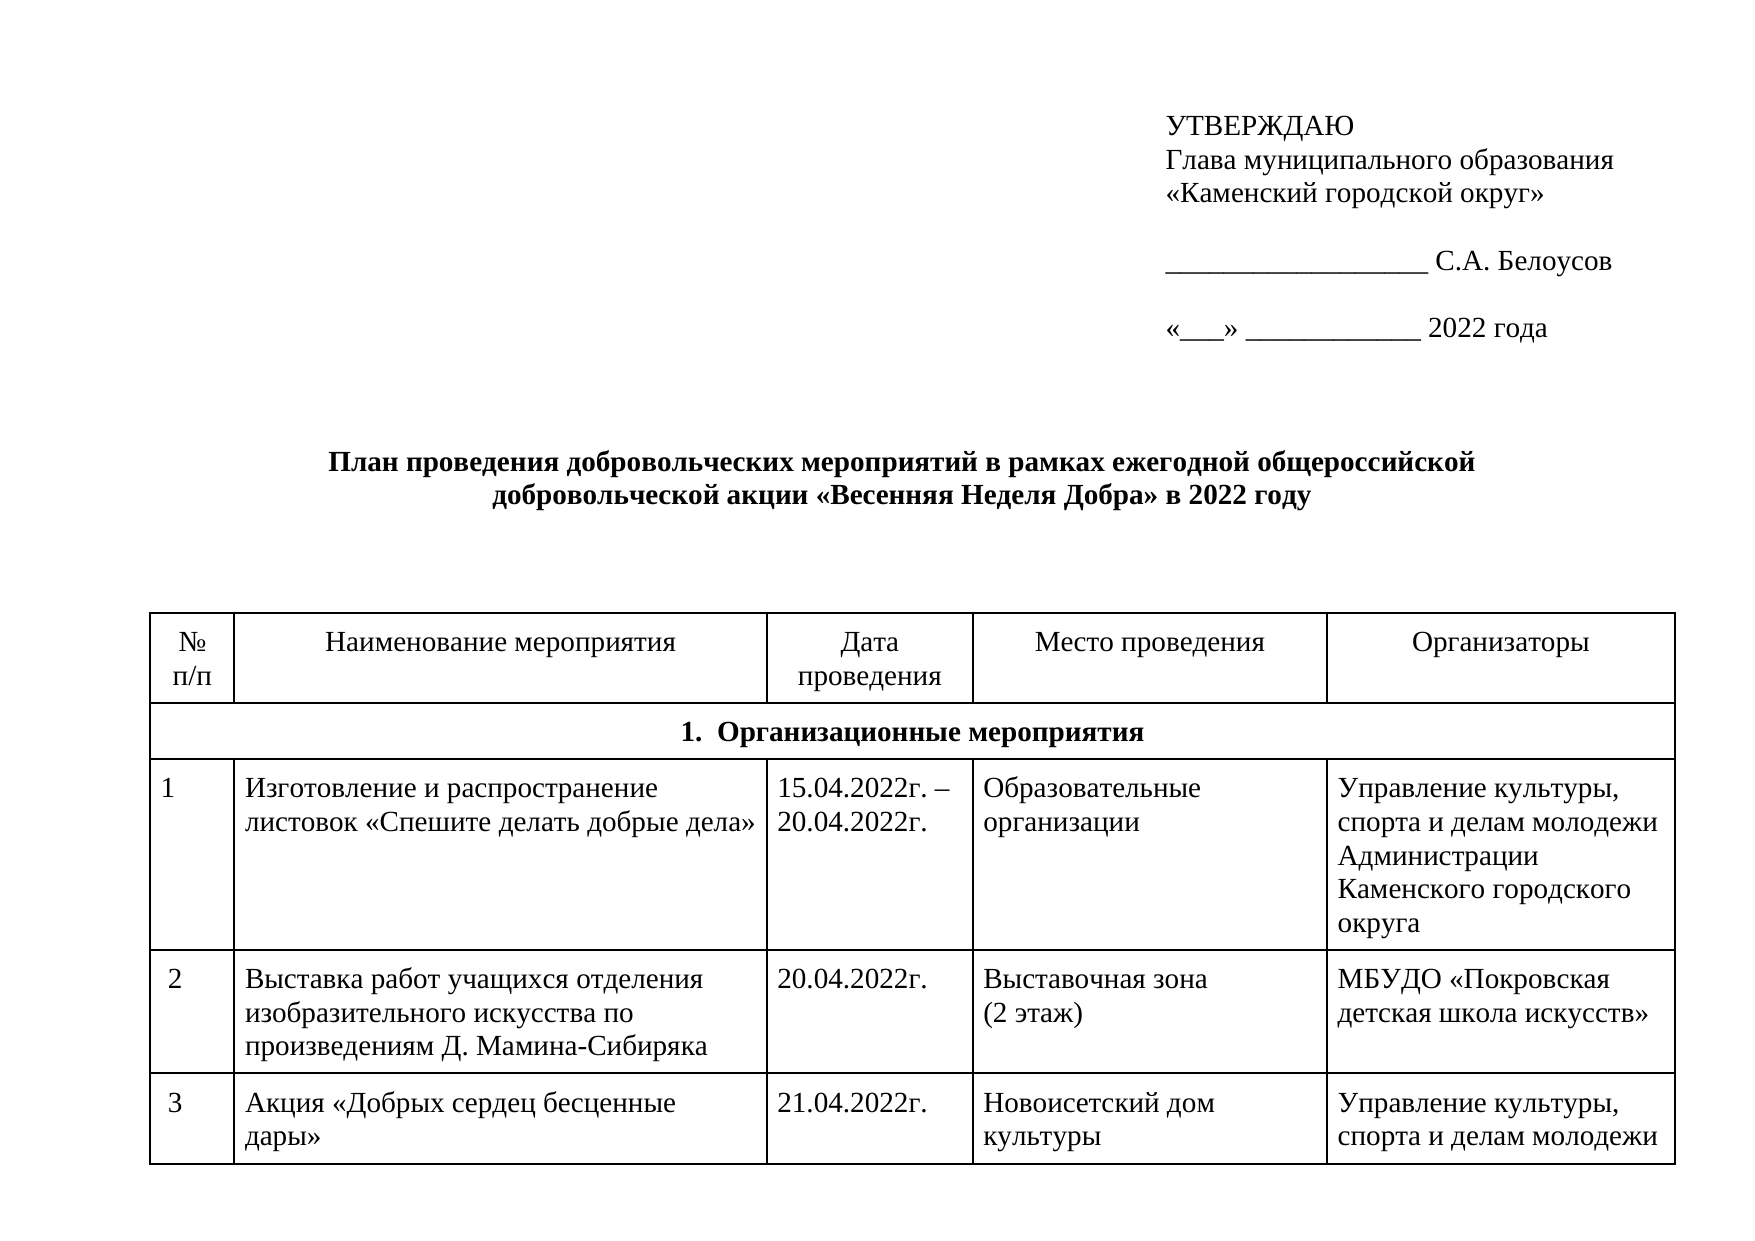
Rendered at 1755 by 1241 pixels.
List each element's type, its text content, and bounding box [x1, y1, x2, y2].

table_header Наименование мероприятия [235, 614, 766, 702]
table_cell Акция «Добрых сердец бесценные дары» [235, 1074, 766, 1163]
table_header [150, 109, 1154, 343]
text добровольческой акции «Весенняя Неделя Добра» в 2022 году [150, 477, 1654, 511]
table_header Организаторы [1328, 614, 1674, 702]
table_header Место проведения [974, 614, 1326, 702]
table_header Дата проведения [768, 614, 972, 702]
table_cell 15.04.2022г. – 20.04.2022г. [768, 760, 972, 949]
text План проведения добровольческих мероприятий в рамках ежегодной общероссийской [150, 444, 1654, 477]
table_header УТВЕРЖДАЮ Глава муниципального образования «Каменский городской округ» __________________ С.А. Белоусов «___» ____________ 2022 года [1154, 109, 1659, 343]
table_cell Управление культуры, спорта и делам молодежи [1328, 1074, 1674, 1163]
table_header № п/п [151, 614, 233, 702]
table_cell Выставочная зона (2 этаж) [974, 951, 1326, 1072]
table_cell 20.04.2022г. [768, 951, 972, 1072]
table_cell Изготовление и распространение листовок «Спешите делать добрые дела» [235, 760, 766, 949]
table_cell 2 [151, 951, 233, 1072]
table_cell 3 [151, 1074, 233, 1163]
table_cell 21.04.2022г. [768, 1074, 972, 1163]
table_cell МБУДО «Покровская детская школа искусств» [1328, 951, 1674, 1072]
table_cell Новоисетский дом культуры [974, 1074, 1326, 1163]
table_cell 1 [151, 760, 233, 949]
table_cell Образовательные организации [974, 760, 1326, 949]
table_cell Управление культуры, спорта и делам молодежи Администрации Каменского городского округа [1328, 760, 1674, 949]
table_cell 1. Организационные мероприятия [151, 704, 1674, 758]
table_cell Выставка работ учащихся отделения изобразительного искусства по произведениям Д. Мамина-Сибиряка [235, 951, 766, 1072]
